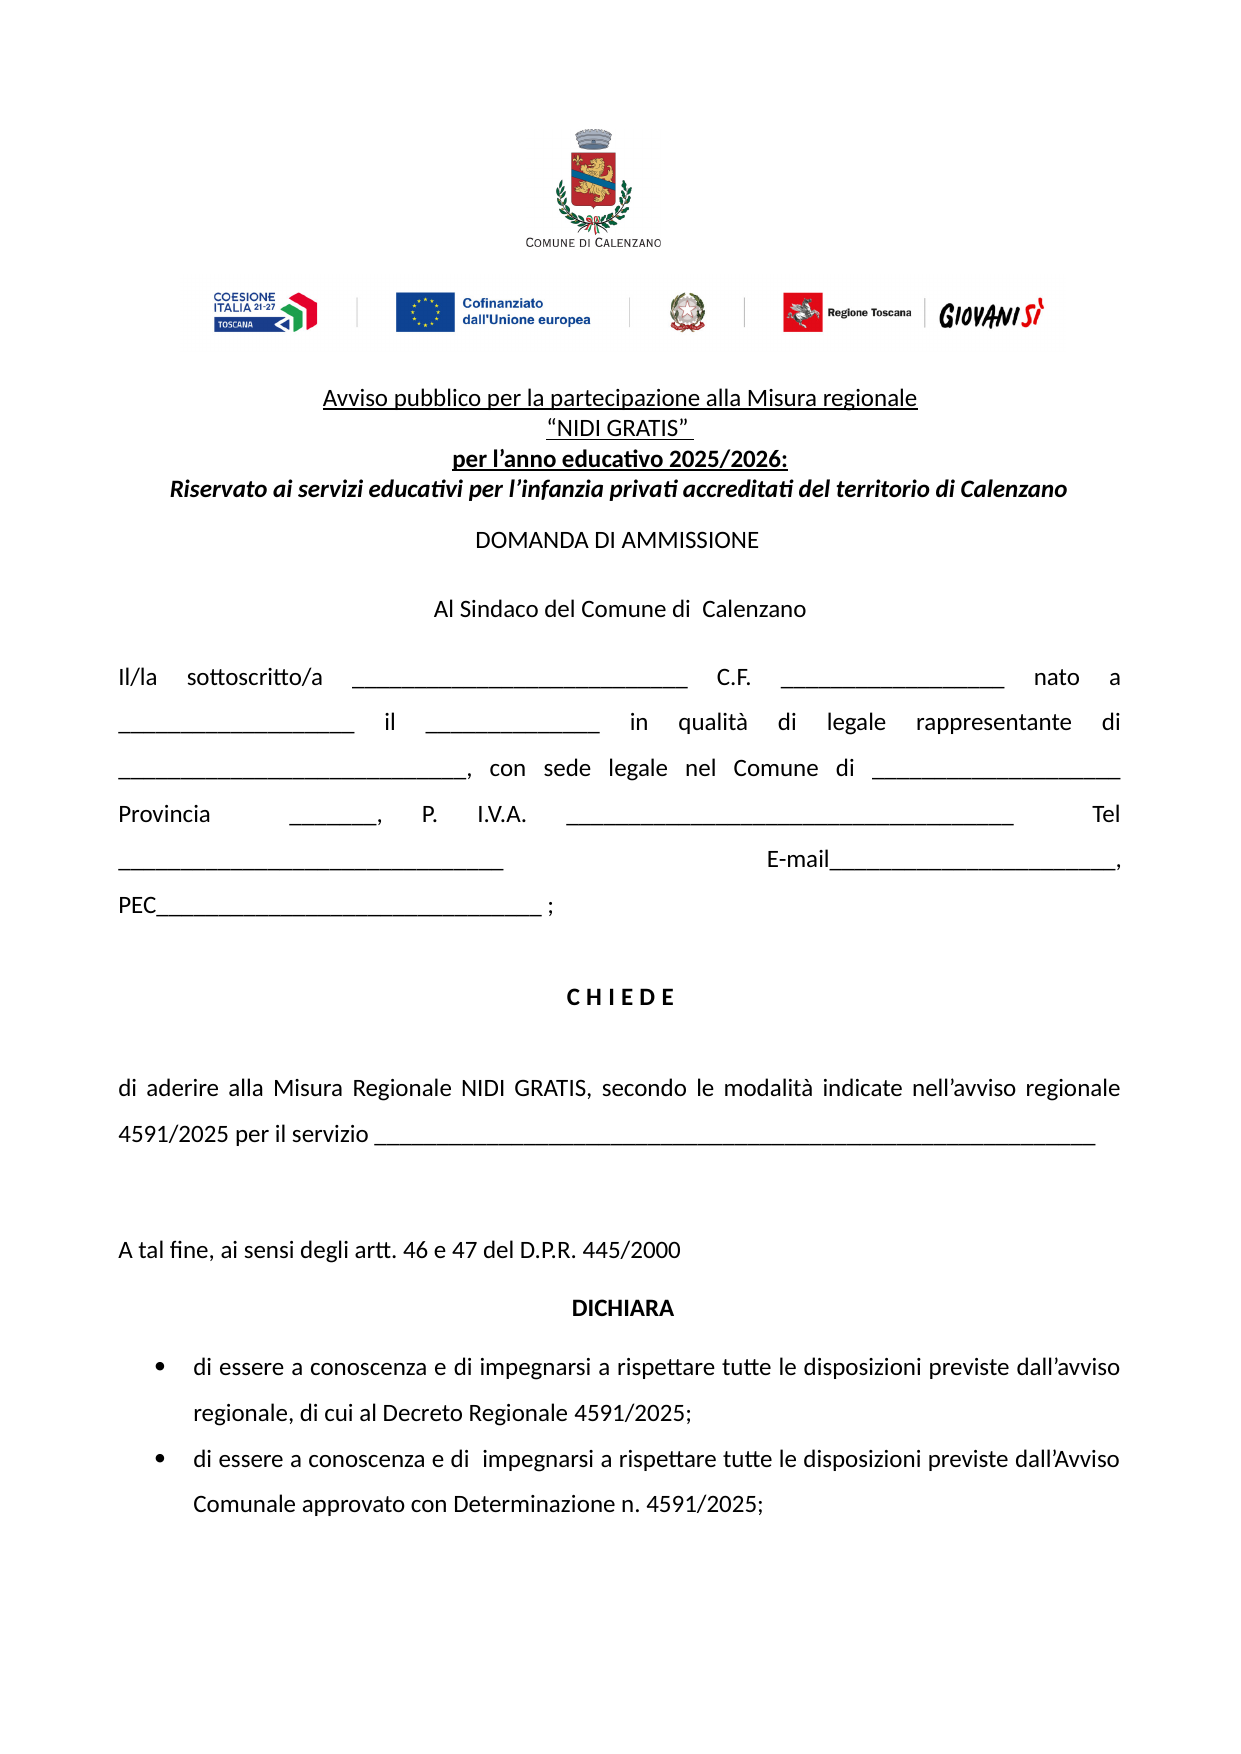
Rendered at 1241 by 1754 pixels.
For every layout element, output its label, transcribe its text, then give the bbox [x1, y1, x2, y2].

text Avviso pubblico per la partecipazione alla Misura regionale [118, 382, 1122, 412]
text Riservato ai servizi educativi per l’infanzia privati accreditati del territorio di Calenzano [118, 473, 1122, 504]
text DICHIARA [118, 1293, 1122, 1322]
list di essere a conoscenza e di impegnarsi a rispettare tutte le disposizioni previste dall’avviso regionale, di cui al Decreto Regionale 4591/2025; [156, 1351, 1122, 1428]
picture [526, 129, 661, 247]
text per l’anno educativo 2025/2026: [118, 443, 1122, 473]
list di essere a conoscenza e di impegnarsi a rispettare tutte le disposizioni previste dall’Avviso Comunale approvato con Determinazione n. 4591/2025; [156, 1443, 1122, 1519]
text Il/la sottoscritto/a ___________________________ C.F. __________________ nato a ___________________ il ______________ in qualità di legale rappresentante di ____________________________, con sede legale nel Comune di ____________________ Provincia _______, P. I.V.A. ____________________________________ Tel _______________________________ E-mail_______________________, PEC_______________________________ ; [118, 661, 1122, 920]
picture [180, 274, 1067, 352]
text Chiede [118, 981, 1122, 1011]
text DOMANDA DI AMMISSIONE [118, 525, 1122, 555]
text Al Sindaco del Comune di Calenzano [118, 593, 1122, 623]
text A tal fine, ai sensi degli artt. 46 e 47 del D.P.R. 445/2000 [118, 1234, 1122, 1264]
text di aderire alla Misura Regionale NIDI GRATIS, secondo le modalità indicate nell’avviso regionale 4591/2025 per il servizio __________________________________________________________ [118, 1072, 1122, 1148]
text “NIDI GRATIS” [118, 412, 1122, 443]
